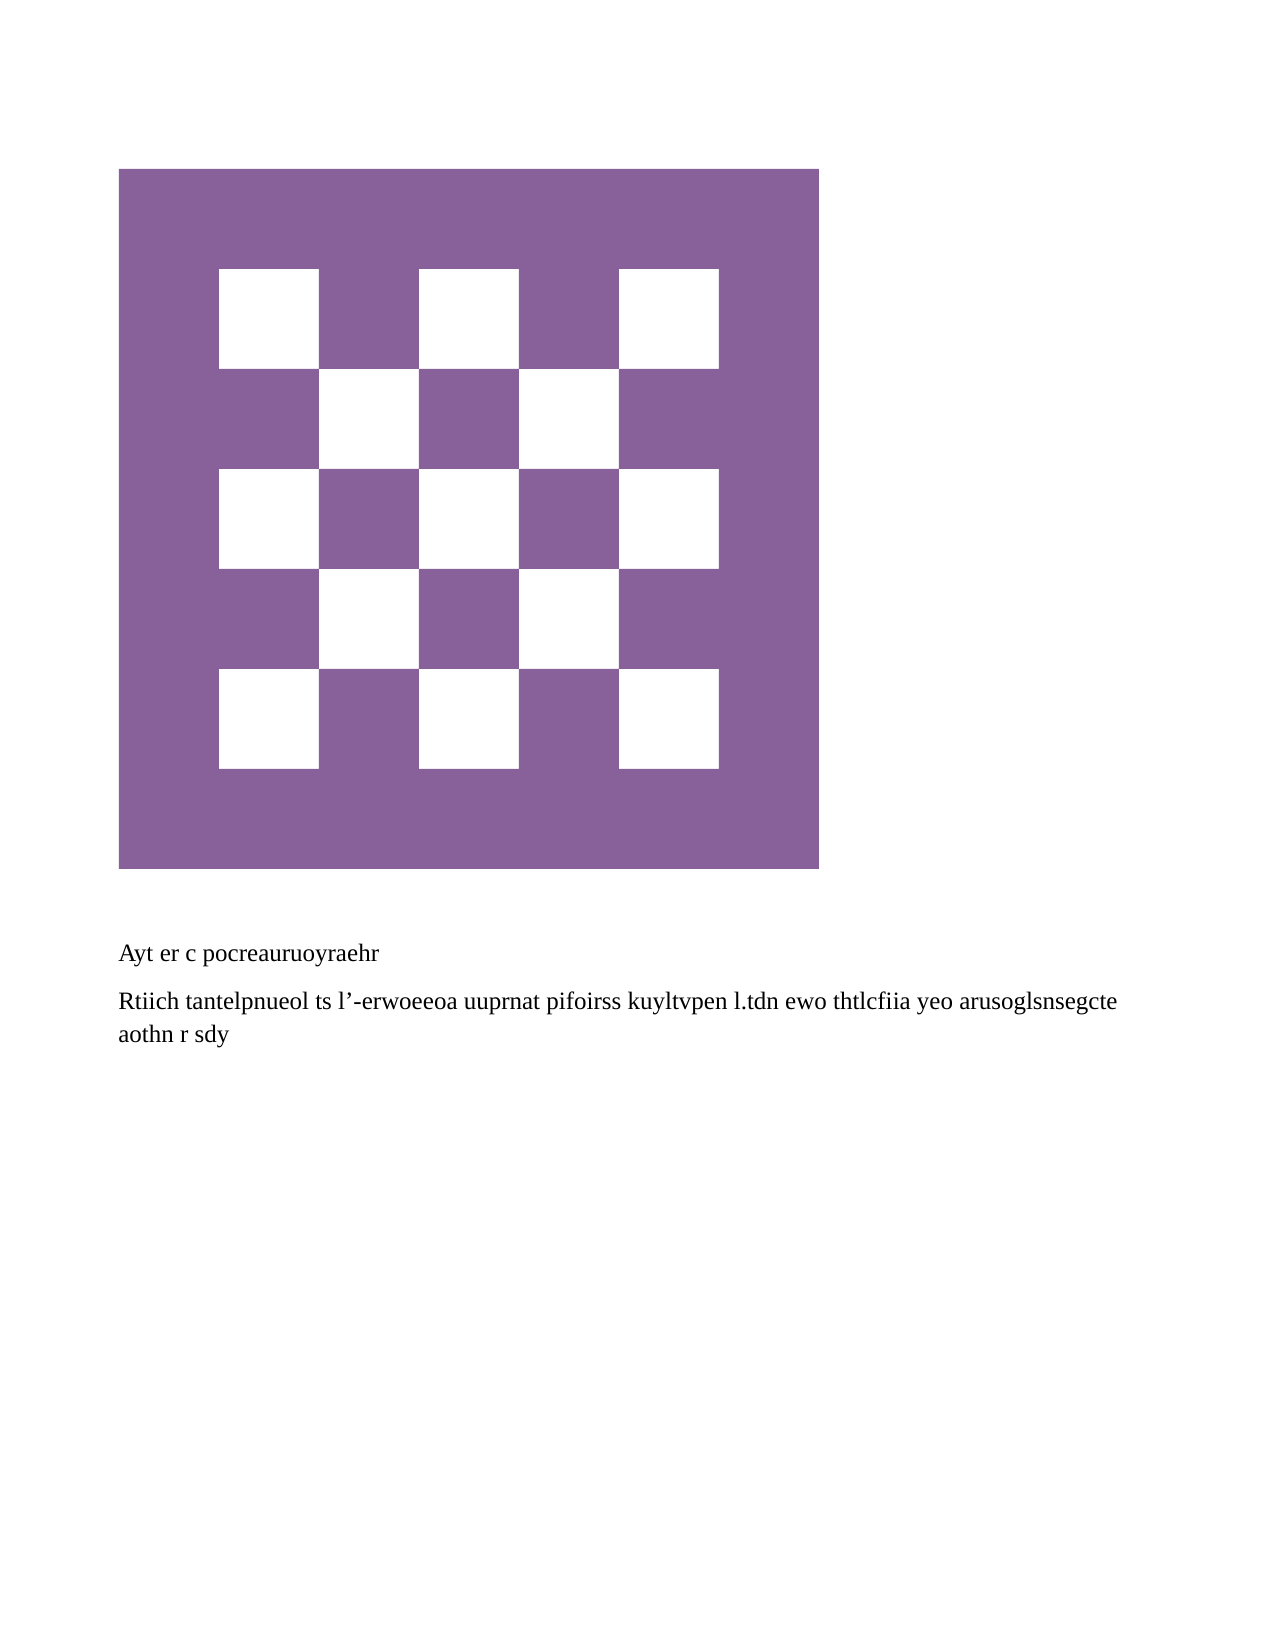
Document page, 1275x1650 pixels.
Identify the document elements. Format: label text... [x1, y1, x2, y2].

text Rtiich tantelpnueol ts l’-erwoeeoa uuprnat pifoirss kuyltvpen l.tdn ewo thtlcfiia yeo arusoglsnsegcte aothn r sdy [118, 986, 1157, 1048]
text Ayt er c pocreauruoyraehr [118, 938, 1157, 967]
